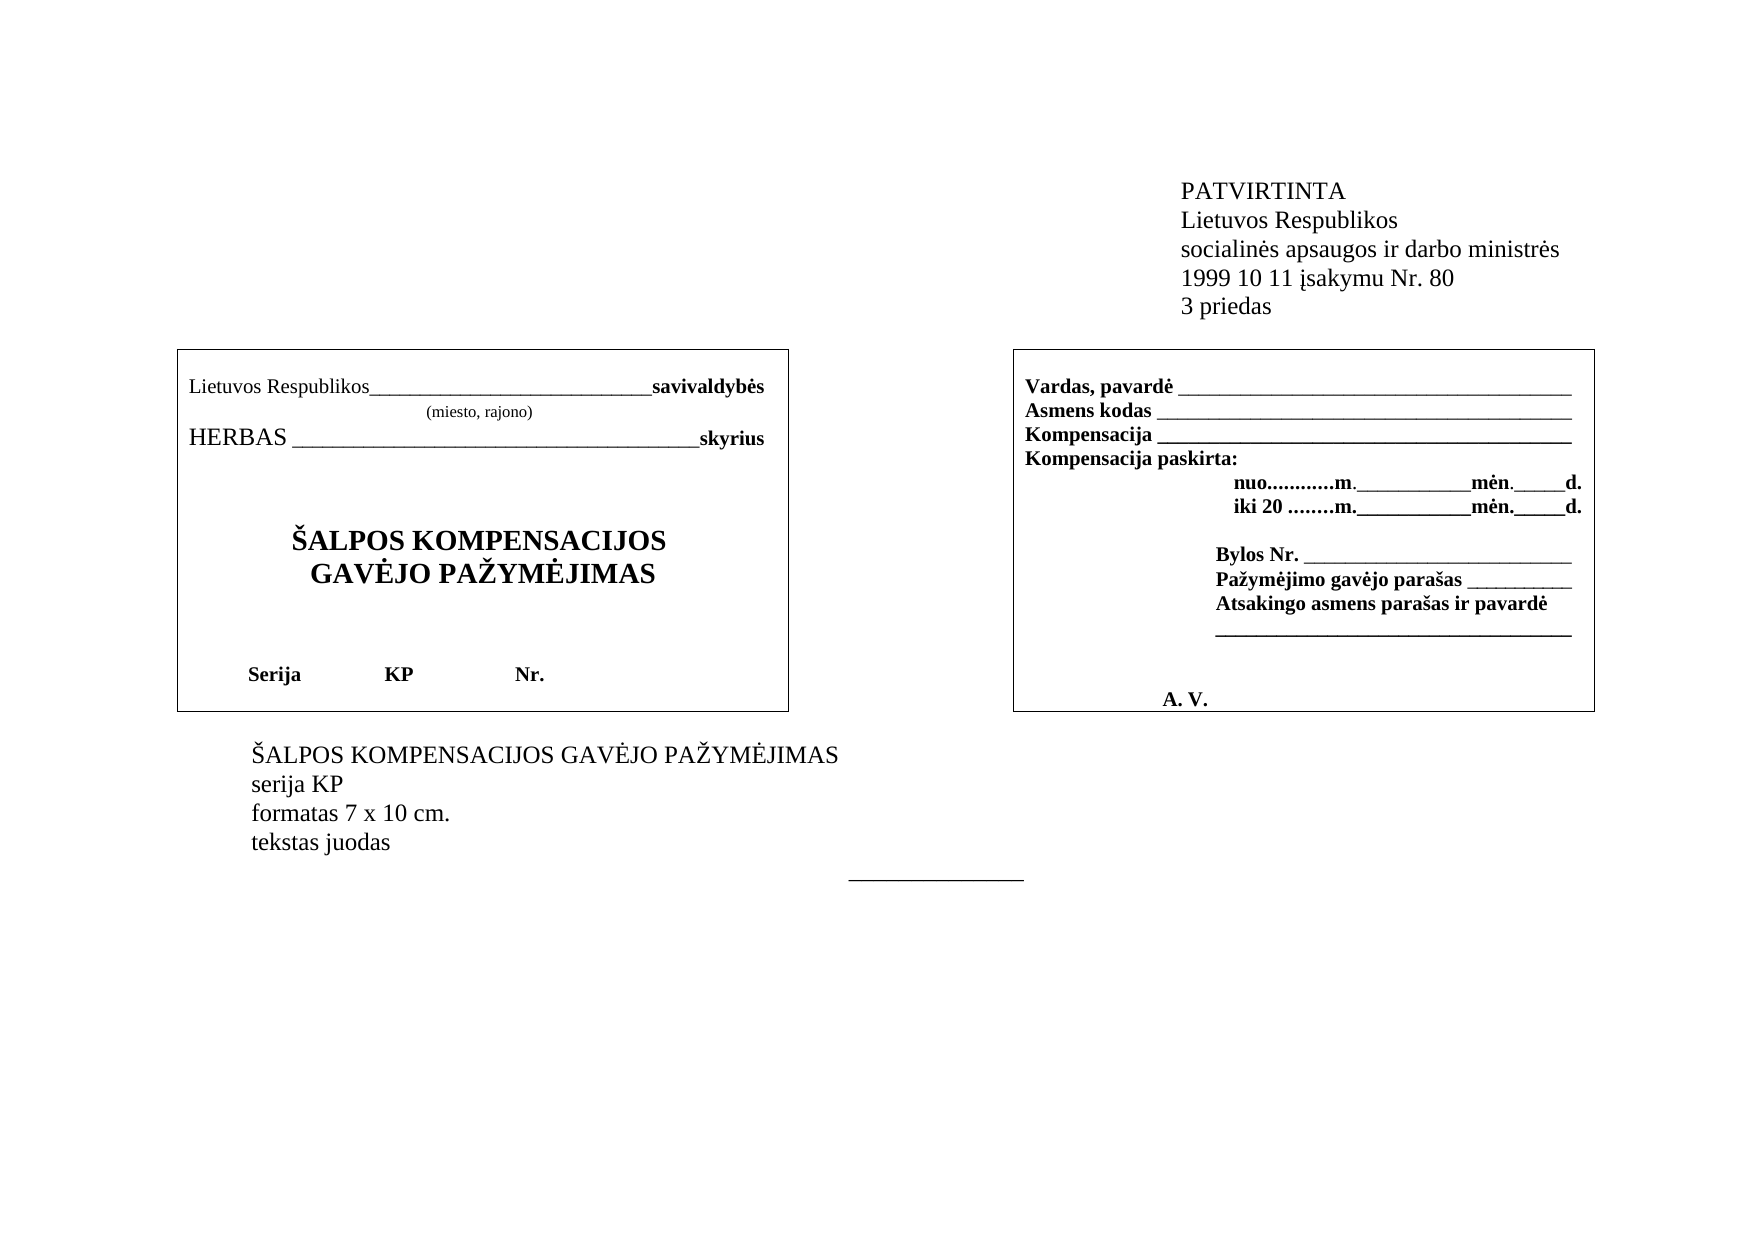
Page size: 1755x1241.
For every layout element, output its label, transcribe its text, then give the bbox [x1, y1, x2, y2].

text tekstas juodas [177, 827, 1695, 856]
table_header Vardas, pavardė Asmens kodas Kompensacija Kompensacija paskirta: nuo m. mėn. d. iki 20 m. mėn. d. Bylos Nr. Pažymėjimo gavėjo parašas Atsakingo asmens parašas ir pavardė A. V. [1014, 350, 1594, 711]
table_header Lietuvos Respublikos savivaldybės (miesto, rajono) HERBAS skyrius ŠALPOS KOMPENSACIJOS GAVĖJO PAŽYMĖJIMAS Serija KP Nr. [178, 350, 788, 711]
text serija KP [177, 769, 1695, 798]
text PATVIRTINTA [177, 176, 1695, 205]
table_header [789, 349, 1013, 711]
text socialinės apsaugos ir darbo ministrės [177, 234, 1695, 263]
text formatas 7 x 10 cm. [177, 798, 1695, 827]
text ŠALPOS KOMPENSACIJOS GAVĖJO PAŽYMĖJIMAS [177, 741, 1695, 769]
text Lietuvos Respublikos [177, 205, 1695, 234]
text 1999 10 11 įsakymu Nr. 80 [177, 263, 1695, 291]
text 3 priedas [177, 291, 1695, 320]
text ______________ [177, 856, 1695, 884]
